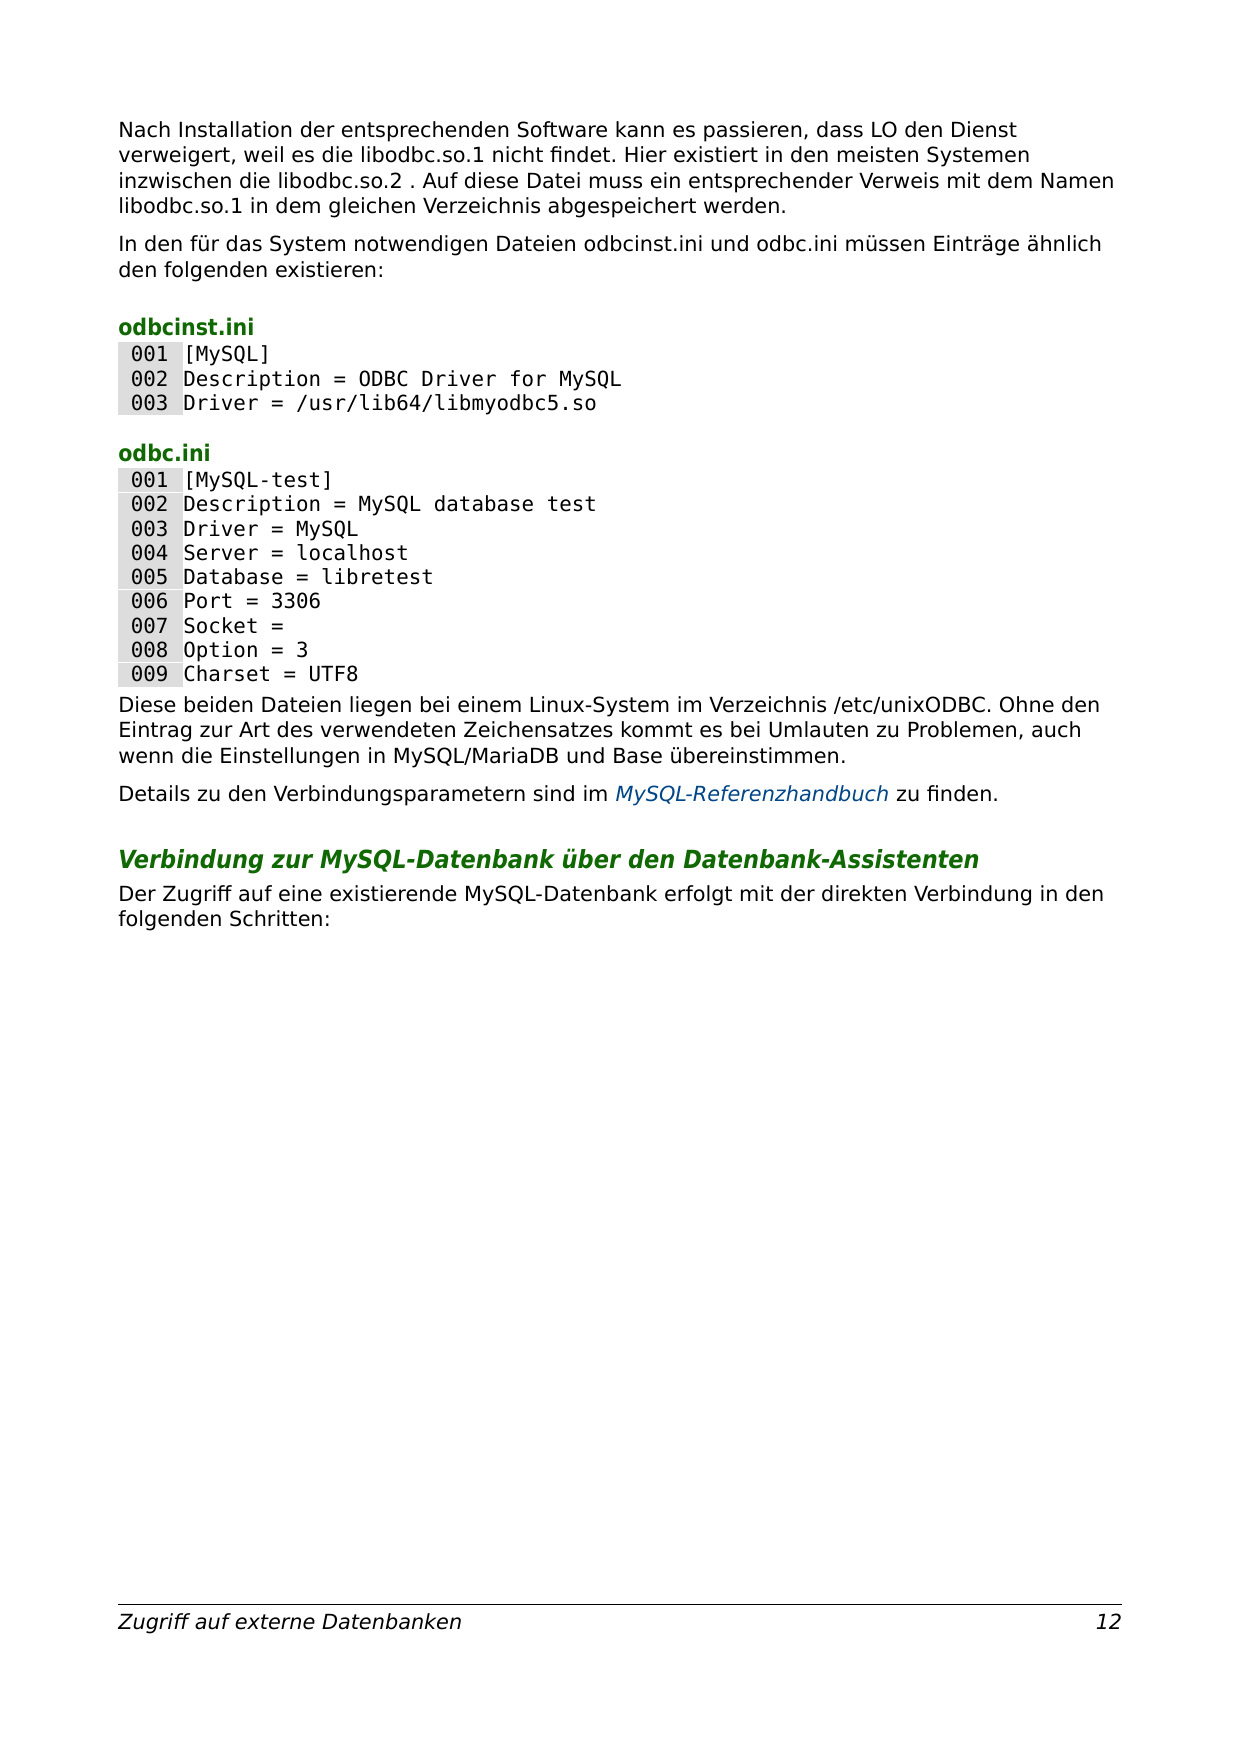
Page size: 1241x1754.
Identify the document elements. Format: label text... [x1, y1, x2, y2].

text Nach Installation der entsprechenden Software kann es passieren, dass LO den Dienst verweigert, weil es die libodbc.so.1 nicht findet. Hier existiert in den meisten Systemen inzwischen die lib­odbc.so.2 . Auf diese Datei muss ein entsprechender Verweis mit dem Namen libodbc.so.1 in dem gleichen Verzeichnis abgespeichert werden. [118, 118, 1122, 219]
list Database = libretest [183, 565, 1122, 589]
text Details zu den Verbindungsparametern sind im MySQL-Referenzhandbuch zu finden. [118, 782, 1122, 806]
subtitle odbcinst.ini [118, 314, 1122, 341]
list Socket = [183, 614, 1122, 638]
list Driver = MySQL [183, 517, 1122, 541]
list Description = ODBC Driver for MySQL [183, 367, 1122, 391]
list Description = MySQL database test [118, 492, 1122, 517]
list Driver = /usr/lib64/libmyodbc5.so [183, 391, 1122, 415]
list [MySQL] [183, 342, 1122, 367]
list Charset = UTF8 [118, 662, 1122, 687]
list Port = 3306 [118, 589, 1122, 614]
list Option = 3 [183, 638, 1122, 662]
text In den für das System notwendigen Dateien odbcinst.ini und odbc.ini müssen Einträge ähnlich den folgenden existieren: [118, 232, 1122, 282]
list [MySQL-test] [183, 468, 1122, 492]
subtitle odbc.ini [118, 440, 1122, 467]
text Der Zugriff auf eine existierende MySQL-Datenbank erfolgt mit der direkten Verbindung in den folgenden Schritten: [118, 882, 1122, 931]
subtitle Verbindung zur MySQL-Datenbank über den Datenbank-Assistenten [118, 845, 1122, 874]
list Server = localhost [183, 541, 1122, 565]
text Diese beiden Dateien liegen bei einem Linux-System im Verzeichnis /etc/unixODBC. Ohne den Eintrag zur Art des verwendeten Zeichensatzes kommt es bei Umlauten zu Problemen, auch wenn die Einstellungen in MySQL/MariaDB und Base übereinstimmen. [118, 693, 1122, 768]
